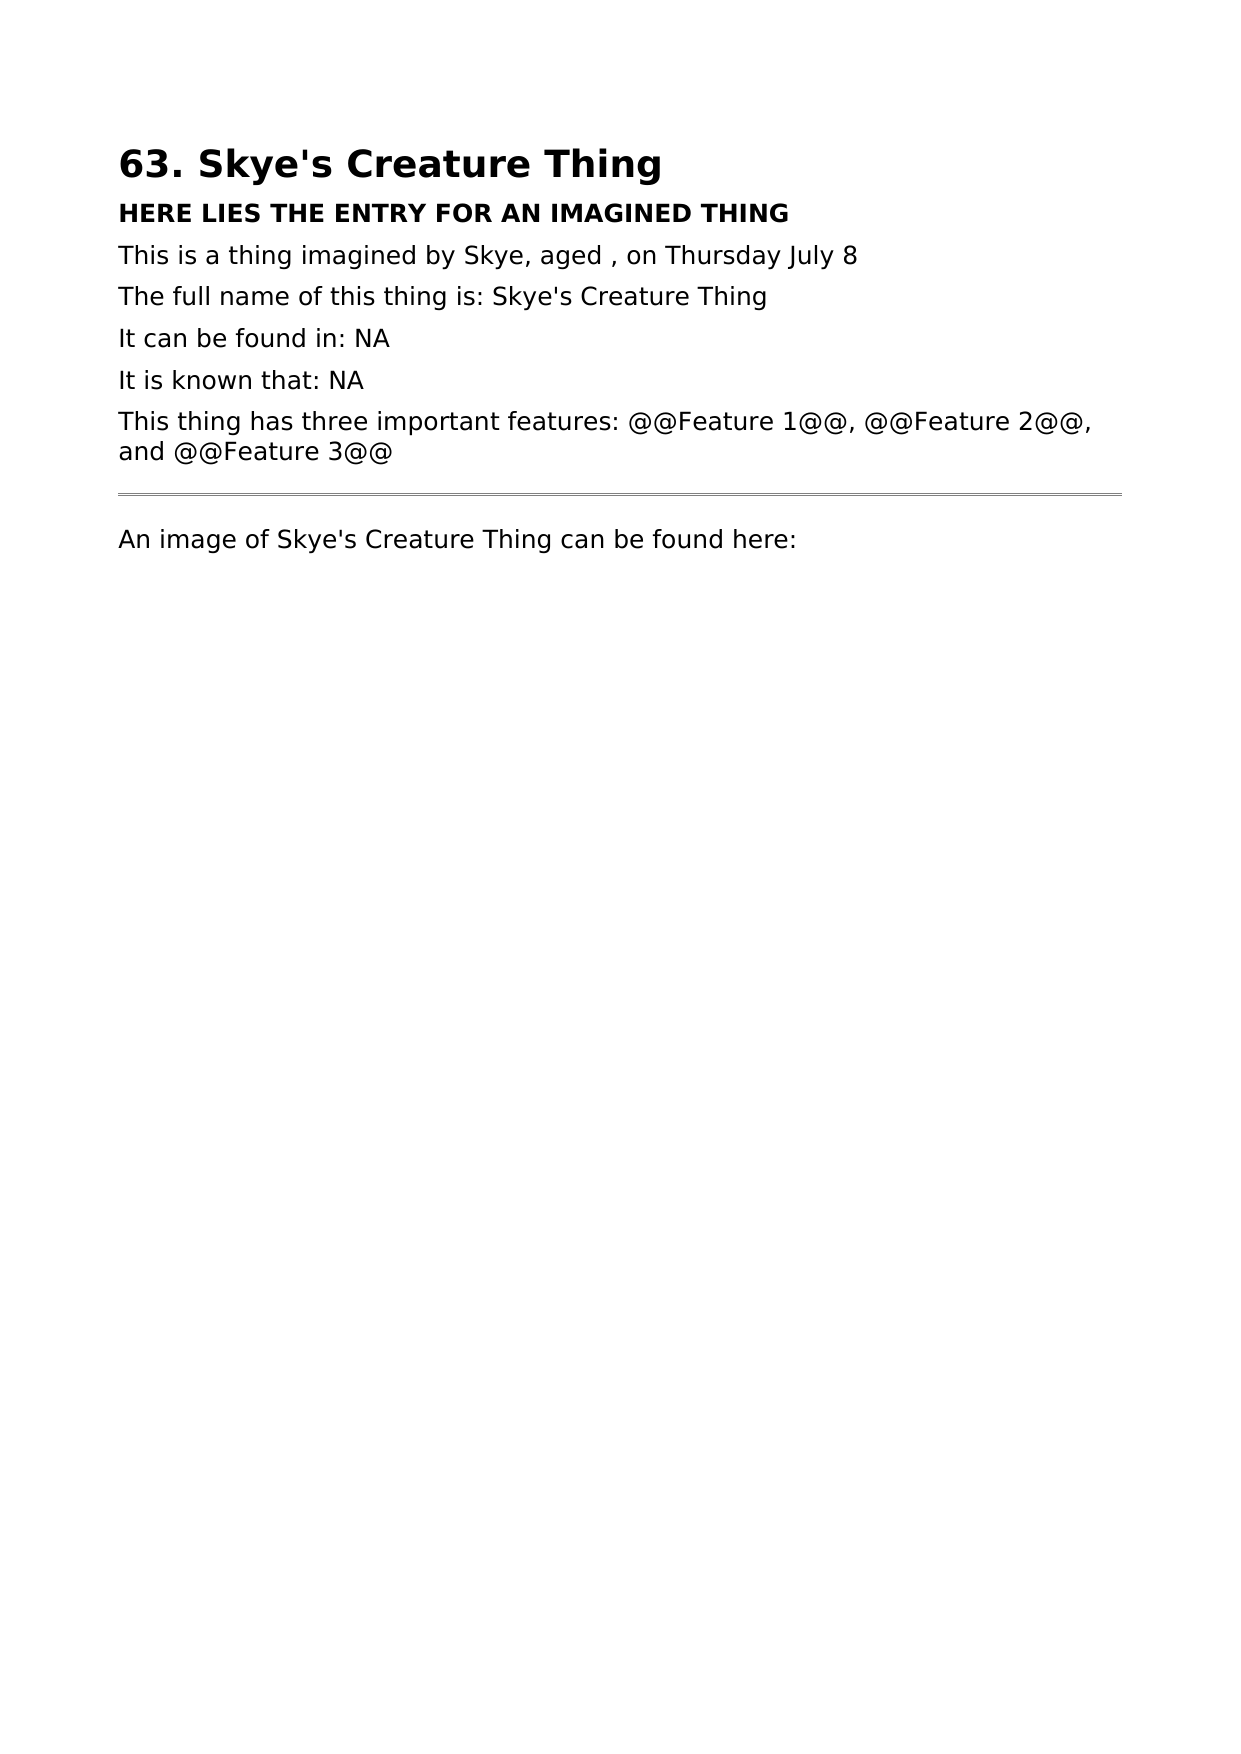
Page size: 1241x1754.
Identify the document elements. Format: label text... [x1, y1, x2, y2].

subtitle 63. Skye's Creature Thing [118, 143, 1122, 187]
text This is a thing imagined by Skye, aged , on Thursday July 8 [118, 241, 1122, 270]
text The full name of this thing is: Skye's Creature Thing [118, 283, 1122, 312]
text This thing has three important features: @@Feature 1@@, @@Feature 2@@, and @@Feature 3@@ [118, 408, 1122, 466]
text It is known that: NA [118, 366, 1122, 395]
text It can be found in: NA [118, 324, 1122, 353]
text An image of Skye's Creature Thing can be found here: [118, 525, 1122, 554]
text HERE LIES THE ENTRY FOR AN IMAGINED THING [118, 199, 1122, 228]
